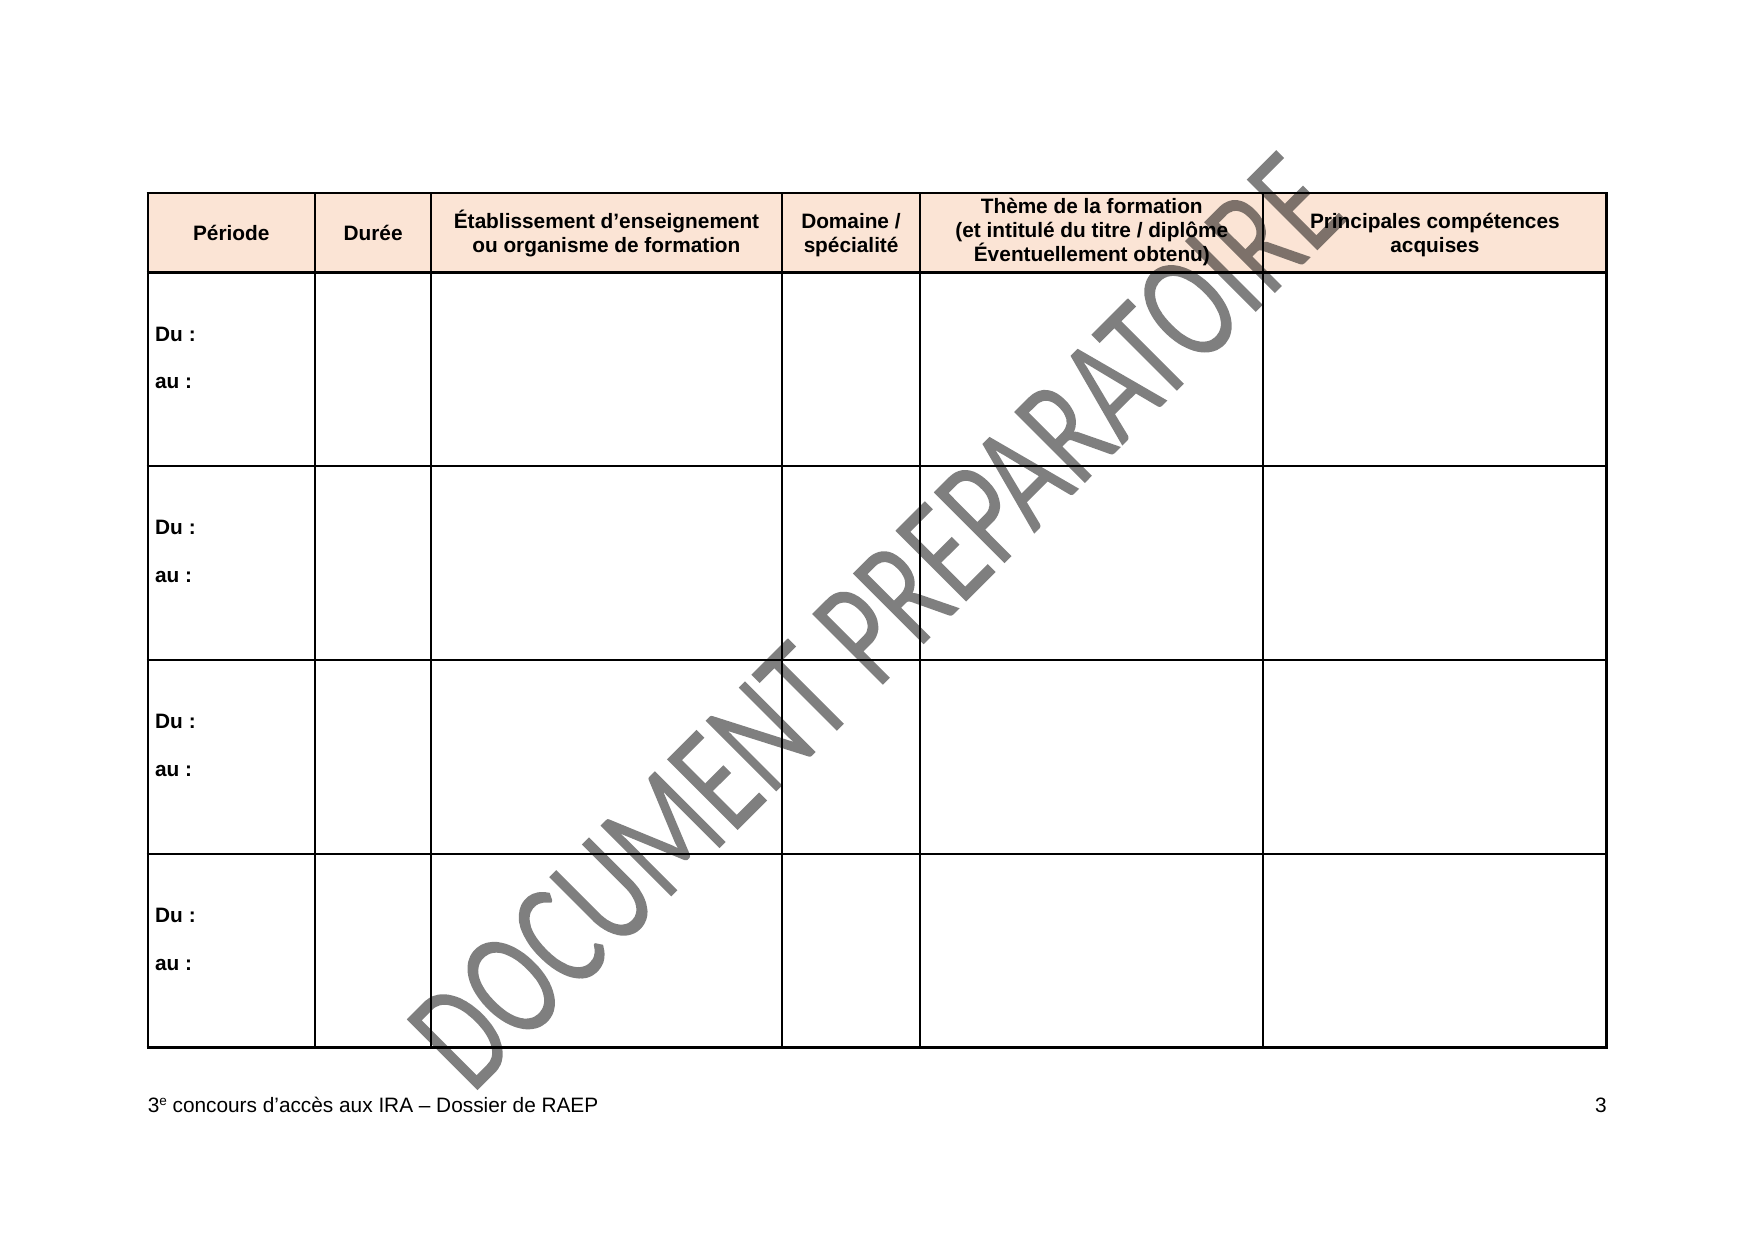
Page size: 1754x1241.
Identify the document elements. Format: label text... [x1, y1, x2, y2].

table_header Principales compétences acquises [1264, 194, 1605, 271]
table_cell [1156, 276, 1220, 341]
table_cell [1030, 401, 1066, 438]
table_cell [783, 274, 919, 465]
table_cell [316, 855, 430, 1046]
table_cell Du : au : [149, 855, 314, 1046]
table_header Domaine / spécialité [783, 194, 919, 271]
table_cell [316, 467, 430, 659]
table_cell [921, 467, 1262, 659]
table_cell [921, 274, 1262, 465]
table_cell [921, 855, 1262, 1046]
table_cell [1264, 855, 1605, 1046]
table_cell [316, 661, 430, 853]
table_header Durée [316, 194, 430, 271]
table_cell [869, 563, 905, 599]
table_cell [998, 453, 1018, 465]
table_header Établissement d’enseignement ou organisme de formation [432, 194, 781, 271]
table_cell [783, 855, 919, 1046]
table_cell [1264, 661, 1605, 853]
table_cell [1264, 274, 1605, 465]
table_cell Du : au : [149, 661, 314, 853]
table_cell [921, 661, 1262, 853]
table_cell Du : au : [149, 274, 314, 465]
table_cell [1233, 274, 1262, 303]
table_cell [783, 661, 919, 853]
table_cell [828, 603, 867, 642]
table_header Thème de la formation (et intitulé du titre / diplôme Éventuellement obtenu) [921, 194, 1262, 271]
table_header Période [149, 194, 314, 271]
table_cell [912, 525, 919, 539]
table_cell [783, 467, 919, 659]
table_cell [432, 661, 781, 853]
table_cell [316, 274, 430, 465]
table_cell [1007, 467, 1038, 492]
table_cell [625, 836, 664, 853]
table_cell [732, 733, 781, 783]
table_cell [432, 855, 781, 1046]
table_cell [1264, 467, 1605, 659]
table_cell [423, 1014, 430, 1027]
table_cell [432, 274, 781, 465]
table_cell [432, 467, 781, 659]
table_cell Du : au : [149, 467, 314, 659]
table_cell [432, 1005, 490, 1046]
table_cell [783, 733, 790, 740]
table_cell [902, 602, 919, 624]
